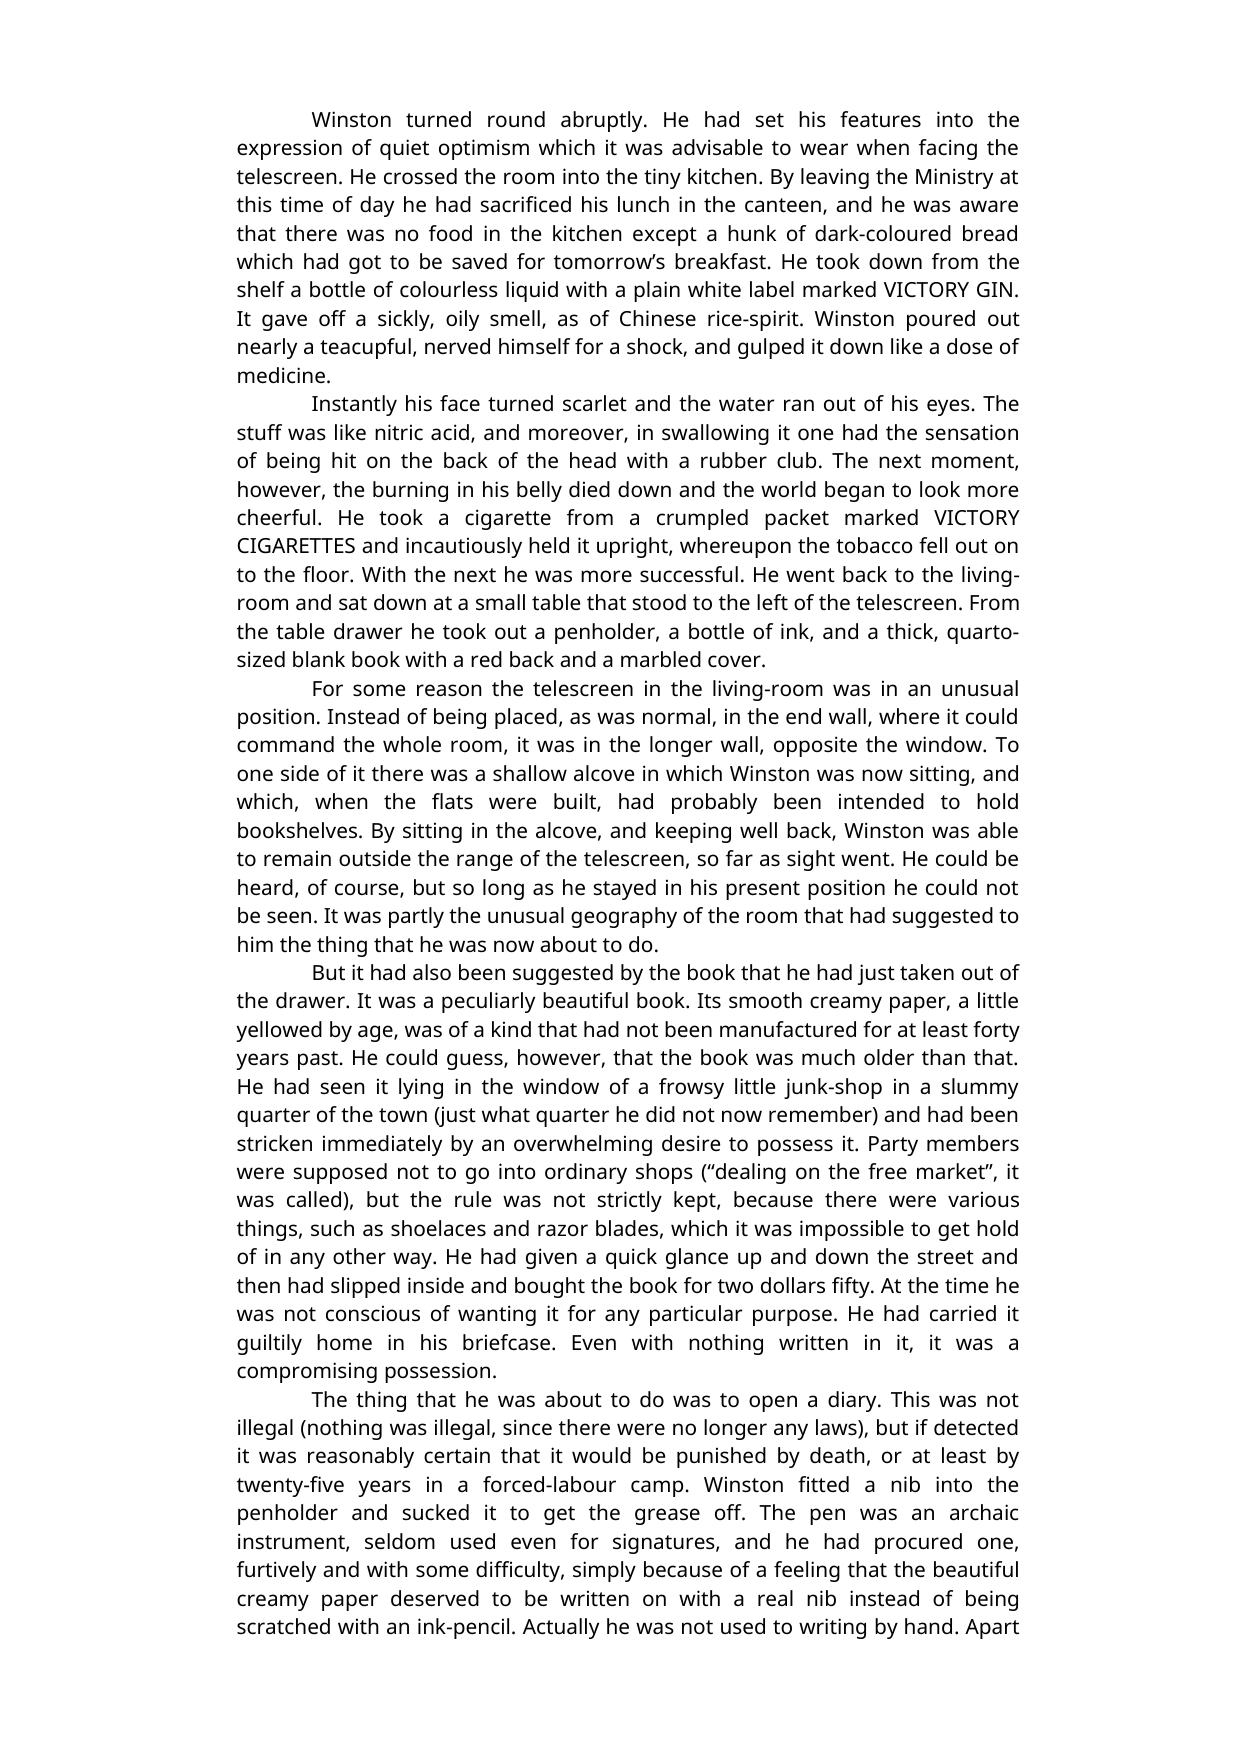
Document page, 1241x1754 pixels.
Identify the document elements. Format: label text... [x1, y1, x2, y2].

text But it had also been suggested by the book that he had just taken out of the drawer. It was a peculiarly beautiful book. Its smooth creamy paper, a little yellowed by age, was of a kind that had not been manufactured for at least forty years past. He could guess, however, that the book was much older than that. He had seen it lying in the window of a frowsy little junk-shop in a slummy quarter of the town (just what quarter he did not now remember) and had been stricken immediately by an overwhelming desire to possess it. Party members were supposed not to go into ordinary shops (“dealing on the free market”, it was called), but the rule was not strictly kept, because there were various things, such as shoelaces and razor blades, which it was impossible to get hold of in any other way. He had given a quick glance up and down the street and then had slipped inside and bought the book for two dollars fifty. At the time he was not conscious of wanting it for any particular purpose. He had carried it guiltily home in his briefcase. Even with nothing written in it, it was a compromising possession. [236, 958, 1021, 1385]
text Instantly his face turned scarlet and the water ran out of his eyes. The stuff was like nitric acid, and moreover, in swallowing it one had the sensation of being hit on the back of the head with a rubber club. The next moment, however, the burning in his belly died down and the world began to look more cheerful. He took a cigarette from a crumpled packet marked VICTORY CIGARETTES and incautiously held it upright, whereupon the tobacco fell out on to the floor. With the next he was more successful. He went back to the living-room and sat down at a small table that stood to the left of the telescreen. From the table drawer he took out a penholder, a bottle of ink, and a thick, quarto-sized blank book with a red back and a marbled cover. [236, 389, 1021, 674]
text For some reason the telescreen in the living-room was in an unusual position. Instead of being placed, as was normal, in the end wall, where it could command the whole room, it was in the longer wall, opposite the window. To one side of it there was a shallow alcove in which Winston was now sitting, and which, when the flats were built, had probably been intended to hold bookshelves. By sitting in the alcove, and keeping well back, Winston was able to remain outside the range of the telescreen, so far as sight went. He could be heard, of course, but so long as he stayed in his present position he could not be seen. It was partly the unusual geography of the room that had suggested to him the thing that he was now about to do. [236, 674, 1021, 958]
text Winston turned round abruptly. He had set his features into the expression of quiet optimism which it was advisable to wear when facing the telescreen. He crossed the room into the tiny kitchen. By leaving the Ministry at this time of day he had sacrificed his lunch in the canteen, and he was aware that there was no food in the kitchen except a hunk of dark-coloured bread which had got to be saved for tomorrow’s breakfast. He took down from the shelf a bottle of colourless liquid with a plain white label marked VICTORY GIN. It gave off a sickly, oily smell, as of Chinese rice-spirit. Winston poured out nearly a teacupful, nerved himself for a shock, and gulped it down like a dose of medicine. [236, 105, 1021, 389]
text The thing that he was about to do was to open a diary. This was not illegal (nothing was illegal, since there were no longer any laws), but if detected it was reasonably certain that it would be punished by death, or at least by twenty-five years in a forced-labour camp. Winston fitted a nib into the penholder and sucked it to get the grease off. The pen was an archaic instrument, seldom used even for signatures, and he had procured one, furtively and with some difficulty, simply because of a feeling that the beautiful creamy paper deserved to be written on with a real nib instead of being scratched with an ink-pencil. Actually he was not used to writing by hand. Apart [236, 1385, 1021, 1641]
